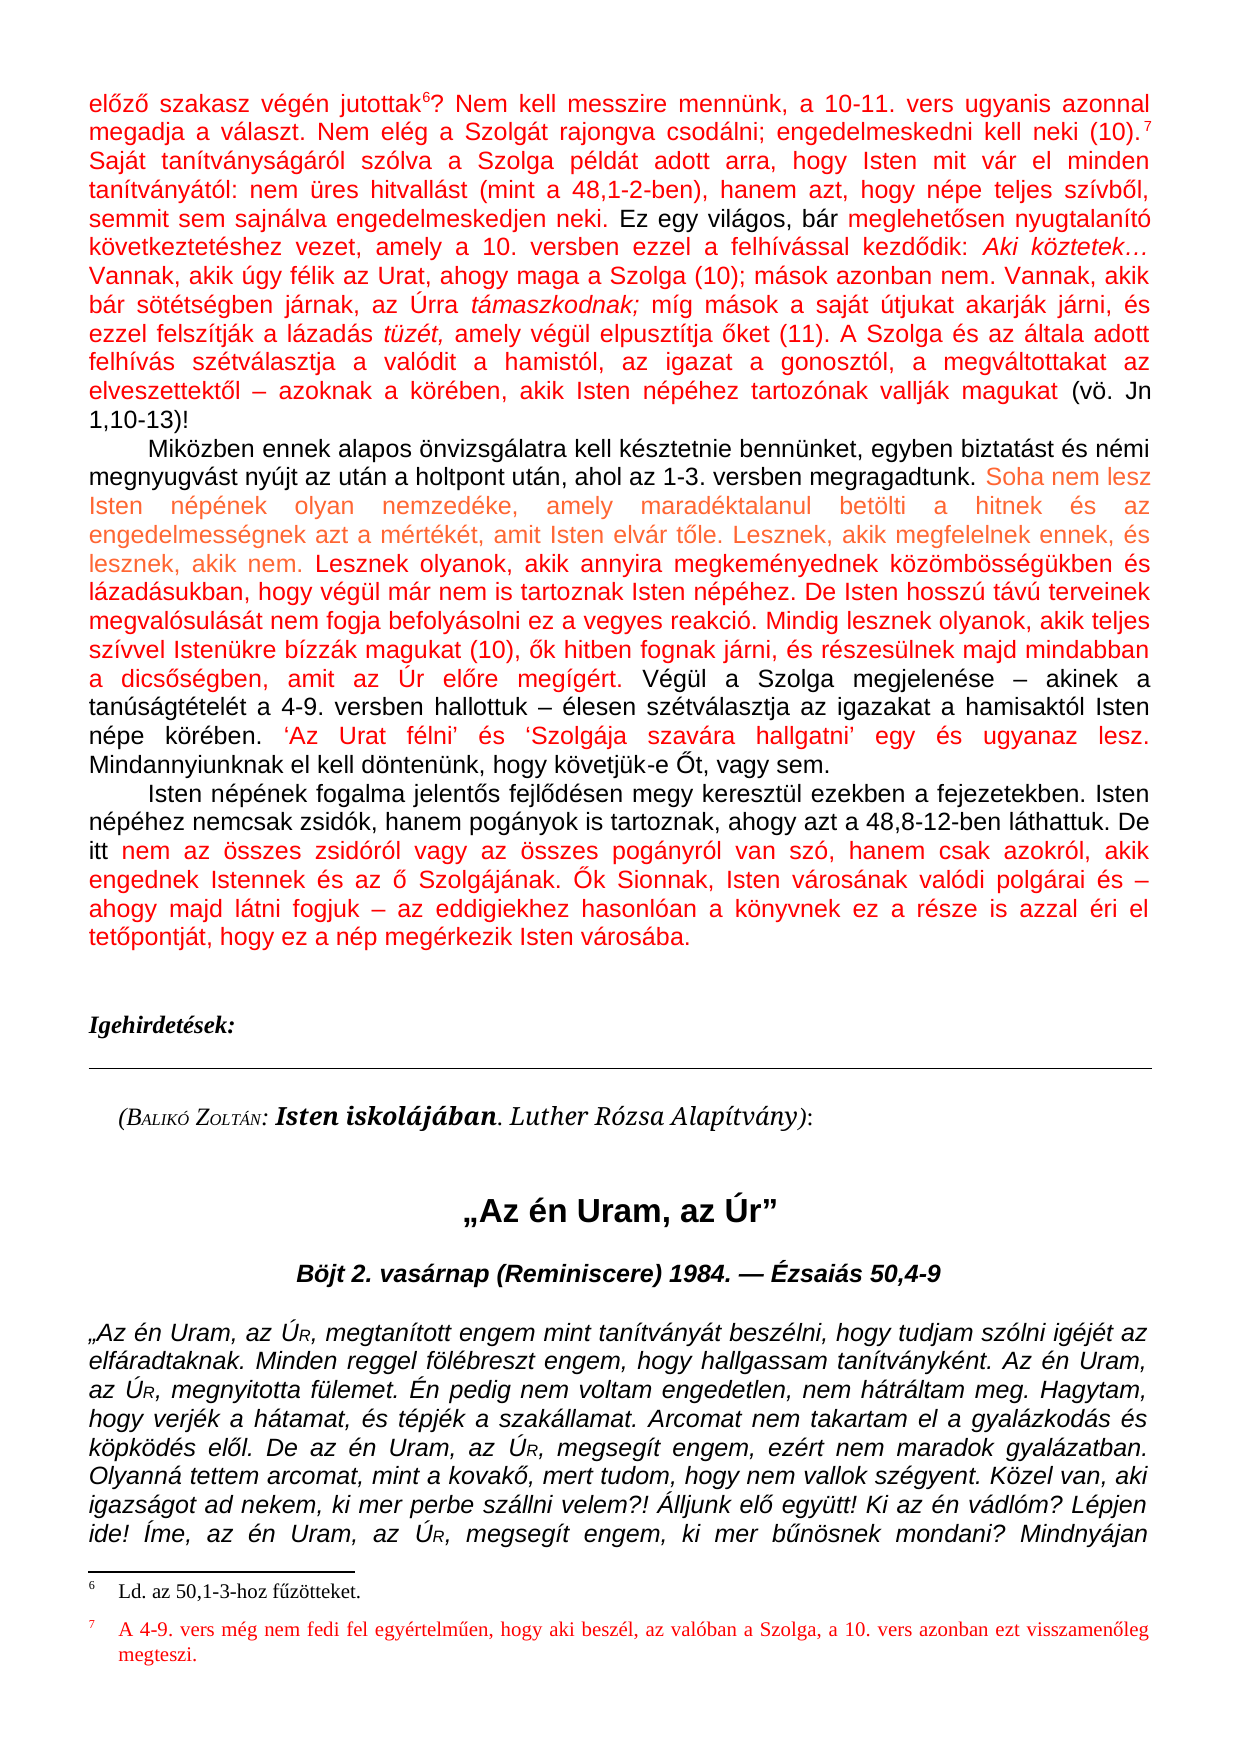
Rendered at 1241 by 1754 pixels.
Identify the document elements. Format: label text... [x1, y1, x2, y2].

text Böjt 2. vasárnap (Reminiscere) 1984. — Ézsaiás 50,4-9 [88, 1259, 1152, 1288]
text Miközben ennek alapos önvizsgálatra kell késztetnie bennünket, egyben biztatást és némi megnyugvást nyújt az után a holtpont után, ahol az 1-3. versben megragadtunk. Soha nem lesz Isten népének olyan nemzedéke, amely maradéktalanul betölti a hitnek és az engedelmességnek azt a mértékét, amit Isten elvár tőle. Lesznek, akik megfelelnek ennek, és lesznek, akik nem. Lesznek olyanok, akik annyira megkeményednek közömbösségükben és lázadásukban, hogy végül már nem is tartoznak Isten népéhez. De Isten hosszú távú terveinek megvalósulását nem fogja befolyásolni ez a vegyes reakció. Mindig lesznek olyanok, akik teljes szívvel Istenükre bízzák magukat (10), ők hitben fognak járni, és részesülnek majd mindabban a dicsőségben, amit az Úr előre megígért. Végül a Szolga megjelenése – akinek a tanúságtételét a 4-9. versben hallottuk – élesen szétválasztja az igazakat a hamisaktól Isten népe körében. ‘Az Urat félni’ és ‘Szolgája szavára hallgatni’ egy és ugyanaz lesz. Mindannyiunknak el kell döntenünk, hogy követjük‑e Őt, vagy sem. [88, 433, 1152, 778]
text „Az én Uram, az Úr, megtanított engem mint tanítványát beszélni, hogy tudjam szólni igéjét az elfáradtaknak. Minden reggel fölébreszt engem, hogy hallgassam tanítványként. Az én Uram, az Úr, megnyitotta fülemet. Én pedig nem voltam engedetlen, nem hátráltam meg. Hagytam, hogy verjék a hátamat, és tépjék a szakállamat. Arcomat nem takartam el a gyalázkodás és köpködés elől. De az én Uram, az Úr, megsegít engem, ezért nem maradok gyalázatban. Olyanná tettem arcomat, mint a kovakő, mert tudom, hogy nem vallok szégyent. Közel van, aki igazságot ad nekem, ki mer perbe szállni velem?! Álljunk elő együtt! Ki az én vádlóm? Lépjen ide! Íme, az én Uram, az Úr, megsegít engem, ki mer bűnösnek mondani? Mindnyájan [88, 1317, 1152, 1547]
text előző szakasz végén jutottak? Nem kell messzire mennünk, a 10-11. vers ugyanis azonnal megadja a választ. Nem elég a Szolgát rajongva csodálni; engedelmeskedni kell neki (10). Saját tanítványságáról szólva a Szolga példát adott arra, hogy Isten mit vár el minden tanítványától: nem üres hitvallást (mint a 48,1-2-ben), hanem azt, hogy népe teljes szívből, semmit sem sajnálva engedelmeskedjen neki. Ez egy világos, bár meglehetősen nyugtalanító következtetéshez vezet, amely a 10. versben ezzel a felhívással kezdődik: Aki köztetek… Vannak, akik úgy félik az Urat, ahogy maga a Szolga (10); mások azonban nem. Vannak, akik bár sötétségben járnak, az Úrra támaszkodnak; míg mások a saját útjukat akarják járni, és ezzel felszítják a lázadás tüzét, amely végül elpusztítja őket (11). A Szolga és az általa adott felhívás szétválasztja a valódit a hamistól, az igazat a gonosztól, a megváltottakat az elveszettektől – azoknak a körében, akik Isten népéhez tartozónak vallják magukat (vö. Jn 1,10-13)! [88, 88, 1152, 433]
text Ld. az 50,1-3-hoz fűzötteket. [88, 1578, 1152, 1602]
text „Az én Uram, az Úr” [88, 1192, 1152, 1230]
text Igehirdetések: [88, 1010, 1152, 1039]
text A 4-9. vers még nem fedi fel egyértelműen, hogy aki beszél, az valóban a Szolga, a 10. vers azonban ezt visszamenőleg megteszi. [88, 1617, 1152, 1665]
text Isten népének fogalma jelentős fejlődésen megy keresztül ezekben a fejezetekben. Isten népéhez nemcsak zsidók, hanem pogányok is tartoznak, ahogy azt a 48,8-12-ben láthattuk. De itt nem az összes zsidóról vagy az összes pogányról van szó, hanem csak azokról, akik engednek Istennek és az ő Szolgájának. Ők Sionnak, Isten városának valódi polgárai és – ahogy majd látni fogjuk – az eddigiekhez hasonlóan a könyvnek ez a része is azzal éri el tetőpontját, hogy ez a nép megérkezik Isten városába. [88, 778, 1152, 951]
text (Balikó Zoltán: Isten iskolájában. Luther Rózsa Alapítvány): [88, 1069, 1152, 1162]
